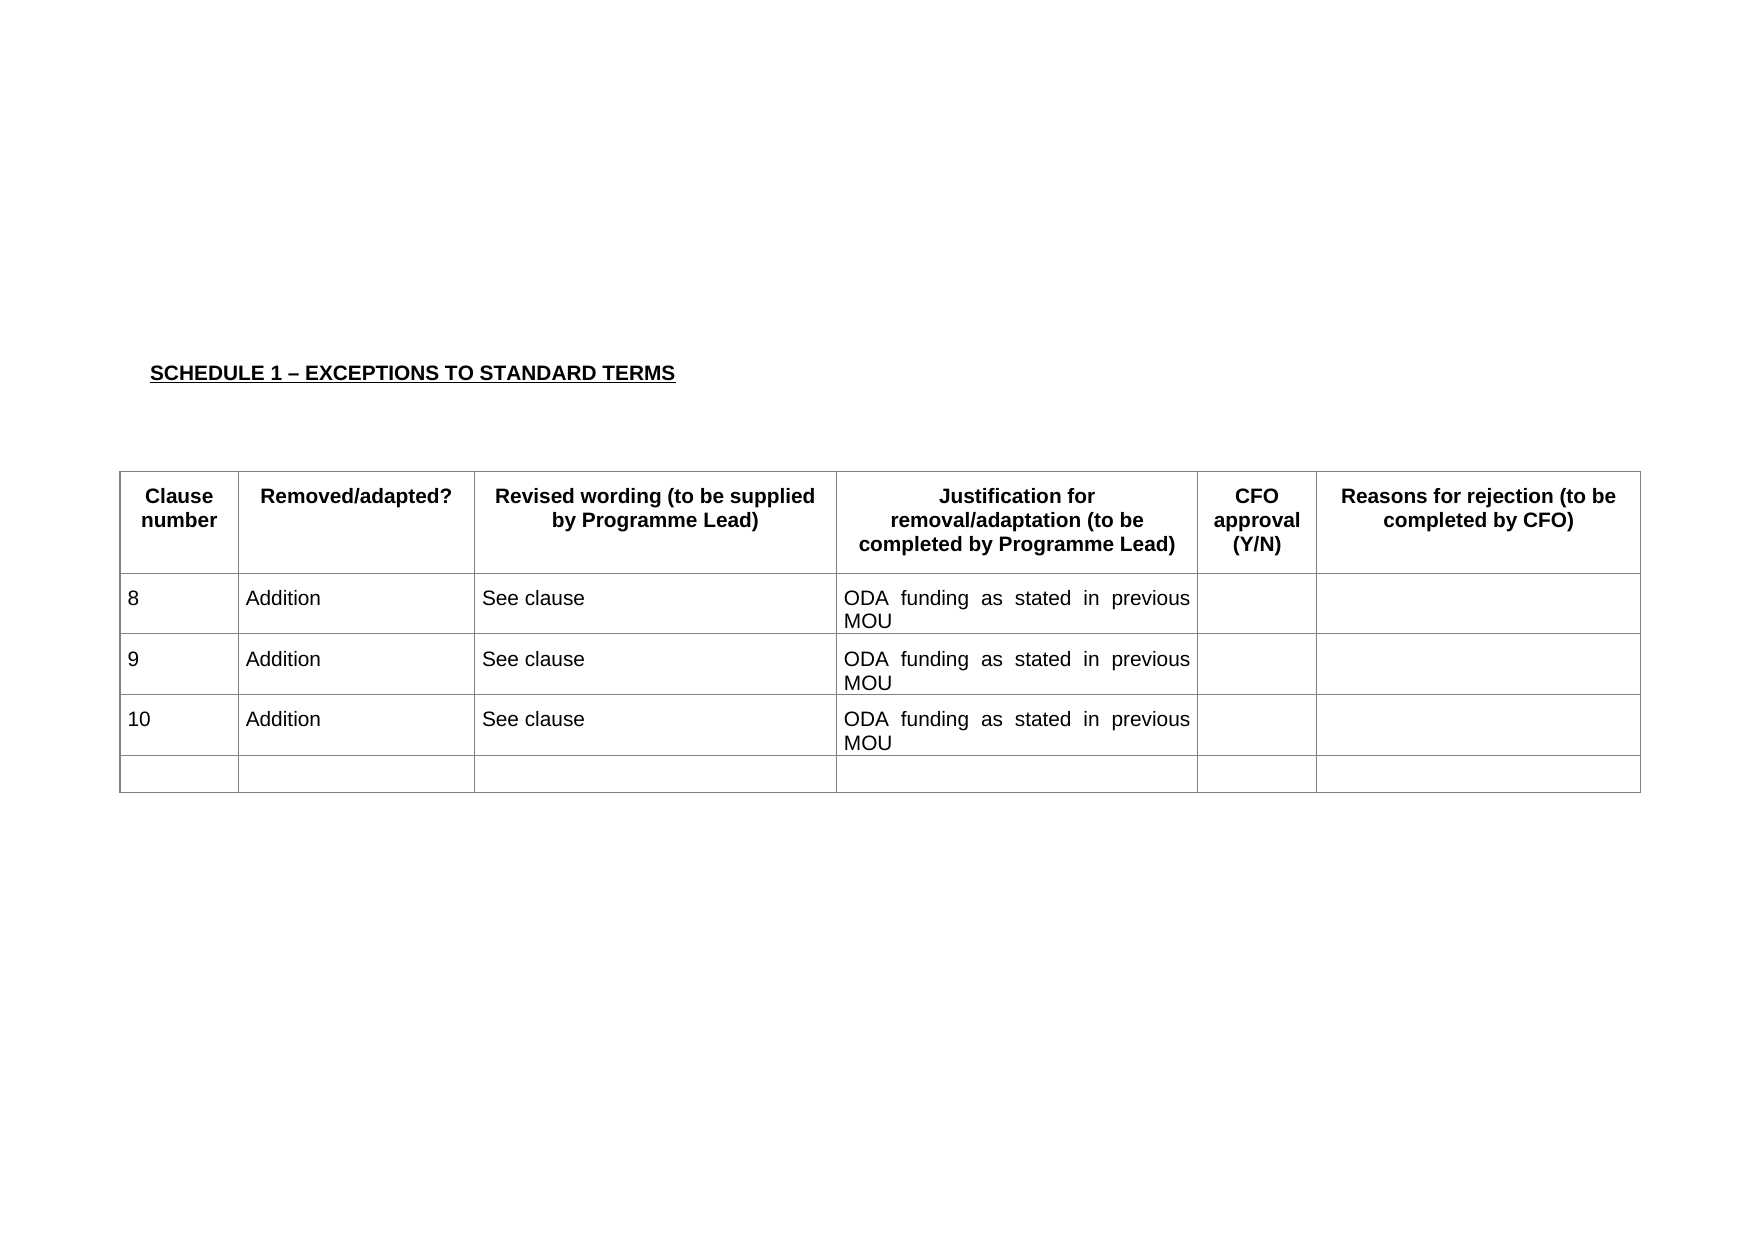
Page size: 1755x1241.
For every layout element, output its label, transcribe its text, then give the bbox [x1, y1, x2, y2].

table_cell [475, 756, 836, 792]
table_header Clause number [121, 472, 238, 572]
table_cell [121, 756, 238, 792]
table_cell [1317, 634, 1640, 694]
table_cell See clause [475, 695, 836, 755]
table_cell [1317, 574, 1640, 633]
table_cell 9 [121, 634, 238, 694]
table_cell Addition [239, 634, 474, 694]
text SCHEDULE 1 – EXCEPTIONS TO STANDARD TERMS [150, 361, 1604, 384]
table_header Revised wording (to be supplied by Programme Lead) [475, 472, 836, 572]
table_cell [239, 756, 474, 792]
table_cell See clause [475, 574, 836, 633]
table_cell ODA funding as stated in previous MOU [837, 574, 1197, 633]
table_cell ODA funding as stated in previous MOU [837, 634, 1197, 694]
table_cell Addition [239, 574, 474, 633]
table_header Justification for removal/adaptation (to be completed by Programme Lead) [837, 472, 1197, 572]
table_cell [837, 756, 1197, 792]
table_cell 10 [121, 695, 238, 755]
table_cell [1198, 634, 1316, 694]
table_header Reasons for rejection (to be completed by CFO) [1317, 472, 1640, 572]
table_cell Addition [239, 695, 474, 755]
table_cell [1198, 574, 1316, 633]
table_cell [1198, 756, 1316, 792]
table_cell ODA funding as stated in previous MOU [837, 695, 1197, 755]
table_cell 8 [121, 574, 238, 633]
table_cell [1317, 756, 1640, 792]
table_header CFO approval (Y/N) [1198, 472, 1316, 572]
table_cell See clause [475, 634, 836, 694]
table_cell [1198, 695, 1316, 755]
table_cell [1317, 695, 1640, 755]
table_header Removed/adapted? [239, 472, 474, 572]
